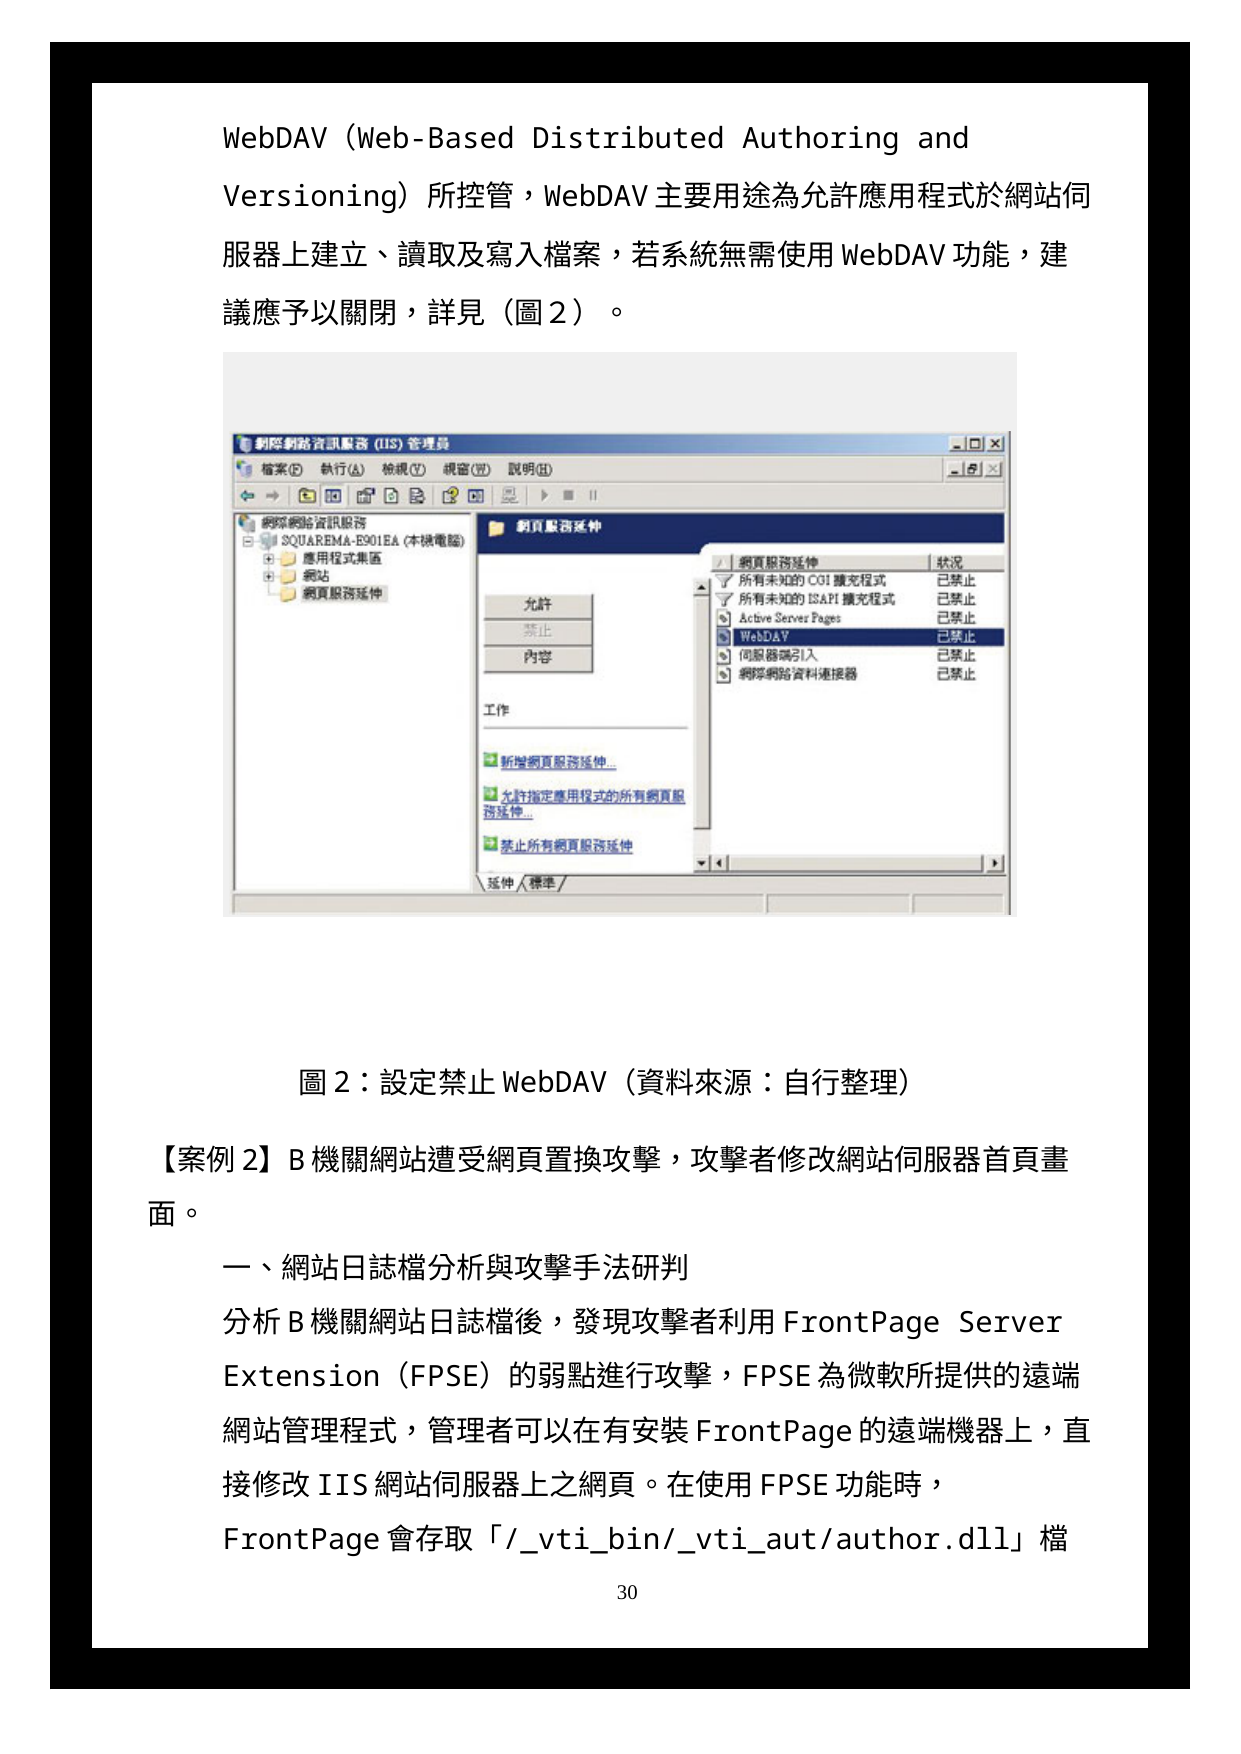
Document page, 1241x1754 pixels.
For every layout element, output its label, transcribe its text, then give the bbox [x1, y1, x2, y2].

table_header [223, 352, 1017, 917]
text 圖2：設定禁止WebDAV（資料來源：自行整理） [148, 977, 1092, 1102]
text WebDAV（Web-Based Distributed Authoring and Versioning）所控管，WebDAV主要用途為允許應用程式於網站伺服器上建立、讀取及寫入檔案，若系統無需使用WebDAV功能，建議應予以關閉，詳見（圖２）。 [223, 102, 1092, 335]
text 一、網站日誌檔分析與攻擊手法研判 分析B機關網站日誌檔後，發現攻擊者利用FrontPage Server Extension（FPSE）的弱點進行攻擊，FPSE為微軟所提供的遠端網站管理程式，管理者可以在有安裝FrontPage的遠端機器上，直接修改IIS網站伺服器上之網頁。在使用FPSE功能時，FrontPage會存取「/_vti_bin/_vti_aut/author.dll」檔 [223, 1235, 1092, 1560]
text 【案例2】B機關網站遭受網頁置換攻擊，攻擊者修改網站伺服器首頁畫面。 [148, 1127, 1092, 1235]
